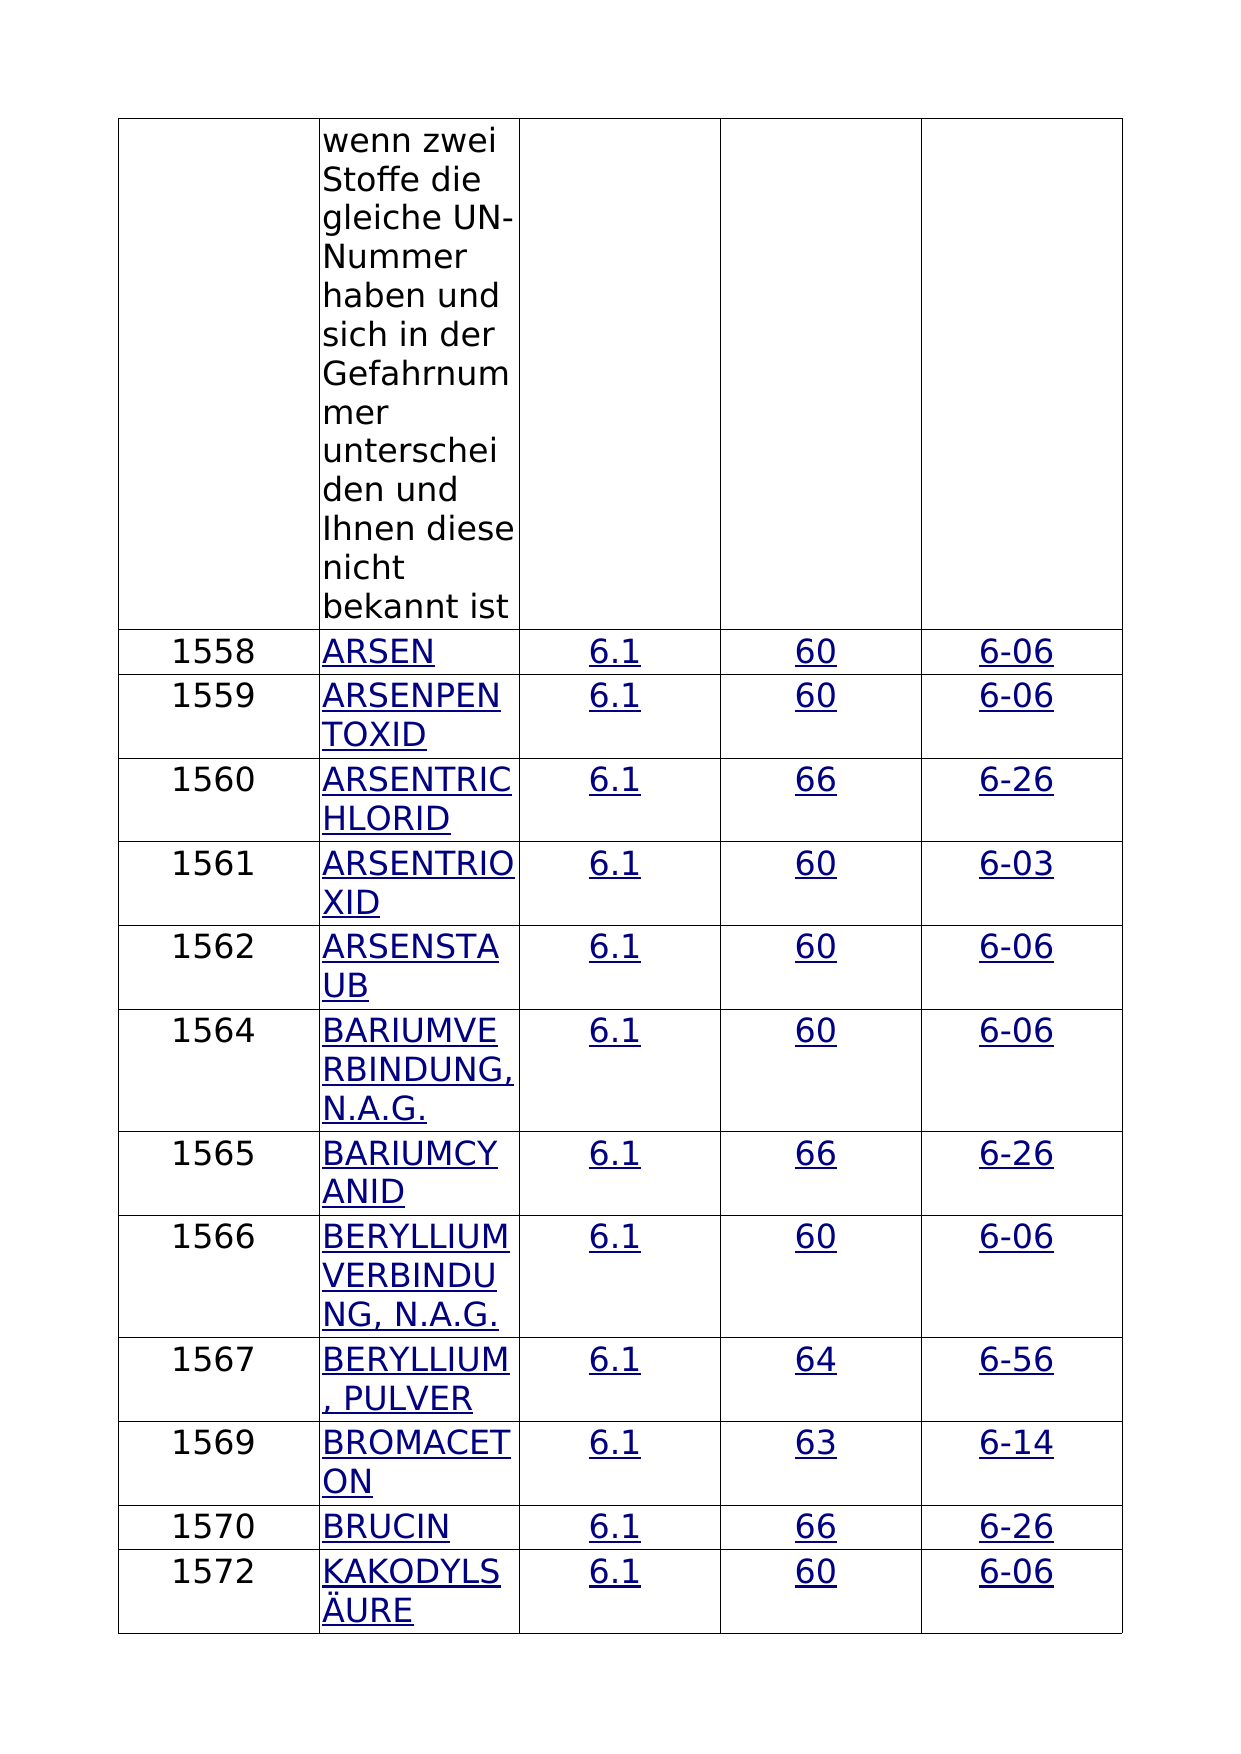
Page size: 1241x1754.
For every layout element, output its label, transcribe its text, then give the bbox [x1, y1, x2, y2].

table_cell 6.1 [520, 926, 720, 1008]
table_cell 6.1 [520, 630, 720, 674]
table_cell 1559 [119, 675, 319, 758]
table_cell ARSENSTAUB [320, 926, 519, 1008]
table_cell wenn zwei Stoffe die gleiche UN-Nummer haben und sich in der Gefahrnummer unterscheiden und Ihnen diese nicht bekannt ist [320, 119, 519, 629]
table_cell 1566 [119, 1216, 319, 1337]
table_cell 66 [721, 759, 921, 841]
table_cell 60 [721, 1550, 921, 1633]
table_cell 1562 [119, 926, 319, 1008]
table_cell 6.1 [520, 1132, 720, 1215]
table_cell 1569 [119, 1422, 319, 1504]
table_cell [922, 119, 1122, 629]
table_cell 6-03 [922, 842, 1122, 925]
table_cell 60 [721, 1216, 921, 1337]
table_cell 6-06 [922, 1010, 1122, 1131]
table_cell BARIUMVERBINDUNG, N.A.G. [320, 1010, 519, 1131]
table_cell [520, 119, 720, 629]
table_cell 6.1 [520, 675, 720, 758]
table_cell 1561 [119, 842, 319, 925]
table_cell 6.1 [520, 842, 720, 925]
table_cell 6-06 [922, 1550, 1122, 1633]
table_cell 6.1 [520, 1338, 720, 1421]
table_cell KAKODYLSÄURE [320, 1550, 519, 1633]
table_cell 1558 [119, 630, 319, 674]
table_cell 1560 [119, 759, 319, 841]
table_cell 6.1 [520, 1506, 720, 1549]
table_cell BERYLLIUM, PULVER [320, 1338, 519, 1421]
table_cell 6-14 [922, 1422, 1122, 1504]
table_cell 1565 [119, 1132, 319, 1215]
table_cell 60 [721, 926, 921, 1008]
table_cell 6-26 [922, 759, 1122, 841]
table_cell 66 [721, 1506, 921, 1549]
table_cell 6-06 [922, 926, 1122, 1008]
table_cell 6.1 [520, 1216, 720, 1337]
table_cell 6-06 [922, 675, 1122, 758]
table_cell 6.1 [520, 1422, 720, 1504]
table_cell 60 [721, 675, 921, 758]
table_cell ARSENTRIOXID [320, 842, 519, 925]
table_cell BROMACETON [320, 1422, 519, 1504]
table_cell 64 [721, 1338, 921, 1421]
table_cell 60 [721, 630, 921, 674]
table_cell 1564 [119, 1010, 319, 1131]
table_cell BARIUMCYANID [320, 1132, 519, 1215]
table_cell 1572 [119, 1550, 319, 1633]
table_cell ARSENTRICHLORID [320, 759, 519, 841]
table_cell 6.1 [520, 1010, 720, 1131]
table_cell [721, 119, 921, 629]
table_cell 6-06 [922, 630, 1122, 674]
table_cell 63 [721, 1422, 921, 1504]
table_cell ARSENPENTOXID [320, 675, 519, 758]
table_cell BERYLLIUMVERBINDUNG, N.A.G. [320, 1216, 519, 1337]
table_cell 6-26 [922, 1132, 1122, 1215]
table_cell 60 [721, 842, 921, 925]
table_cell 6.1 [520, 759, 720, 841]
table_cell ARSEN [320, 630, 519, 674]
table_cell 66 [721, 1132, 921, 1215]
table_cell 6-06 [922, 1216, 1122, 1337]
table_cell BRUCIN [320, 1506, 519, 1549]
table_cell 1570 [119, 1506, 319, 1549]
table_cell [119, 119, 319, 629]
table_cell 60 [721, 1010, 921, 1131]
table_cell 6.1 [520, 1550, 720, 1633]
table_cell 6-56 [922, 1338, 1122, 1421]
table_cell 1567 [119, 1338, 319, 1421]
table_cell 6-26 [922, 1506, 1122, 1549]
